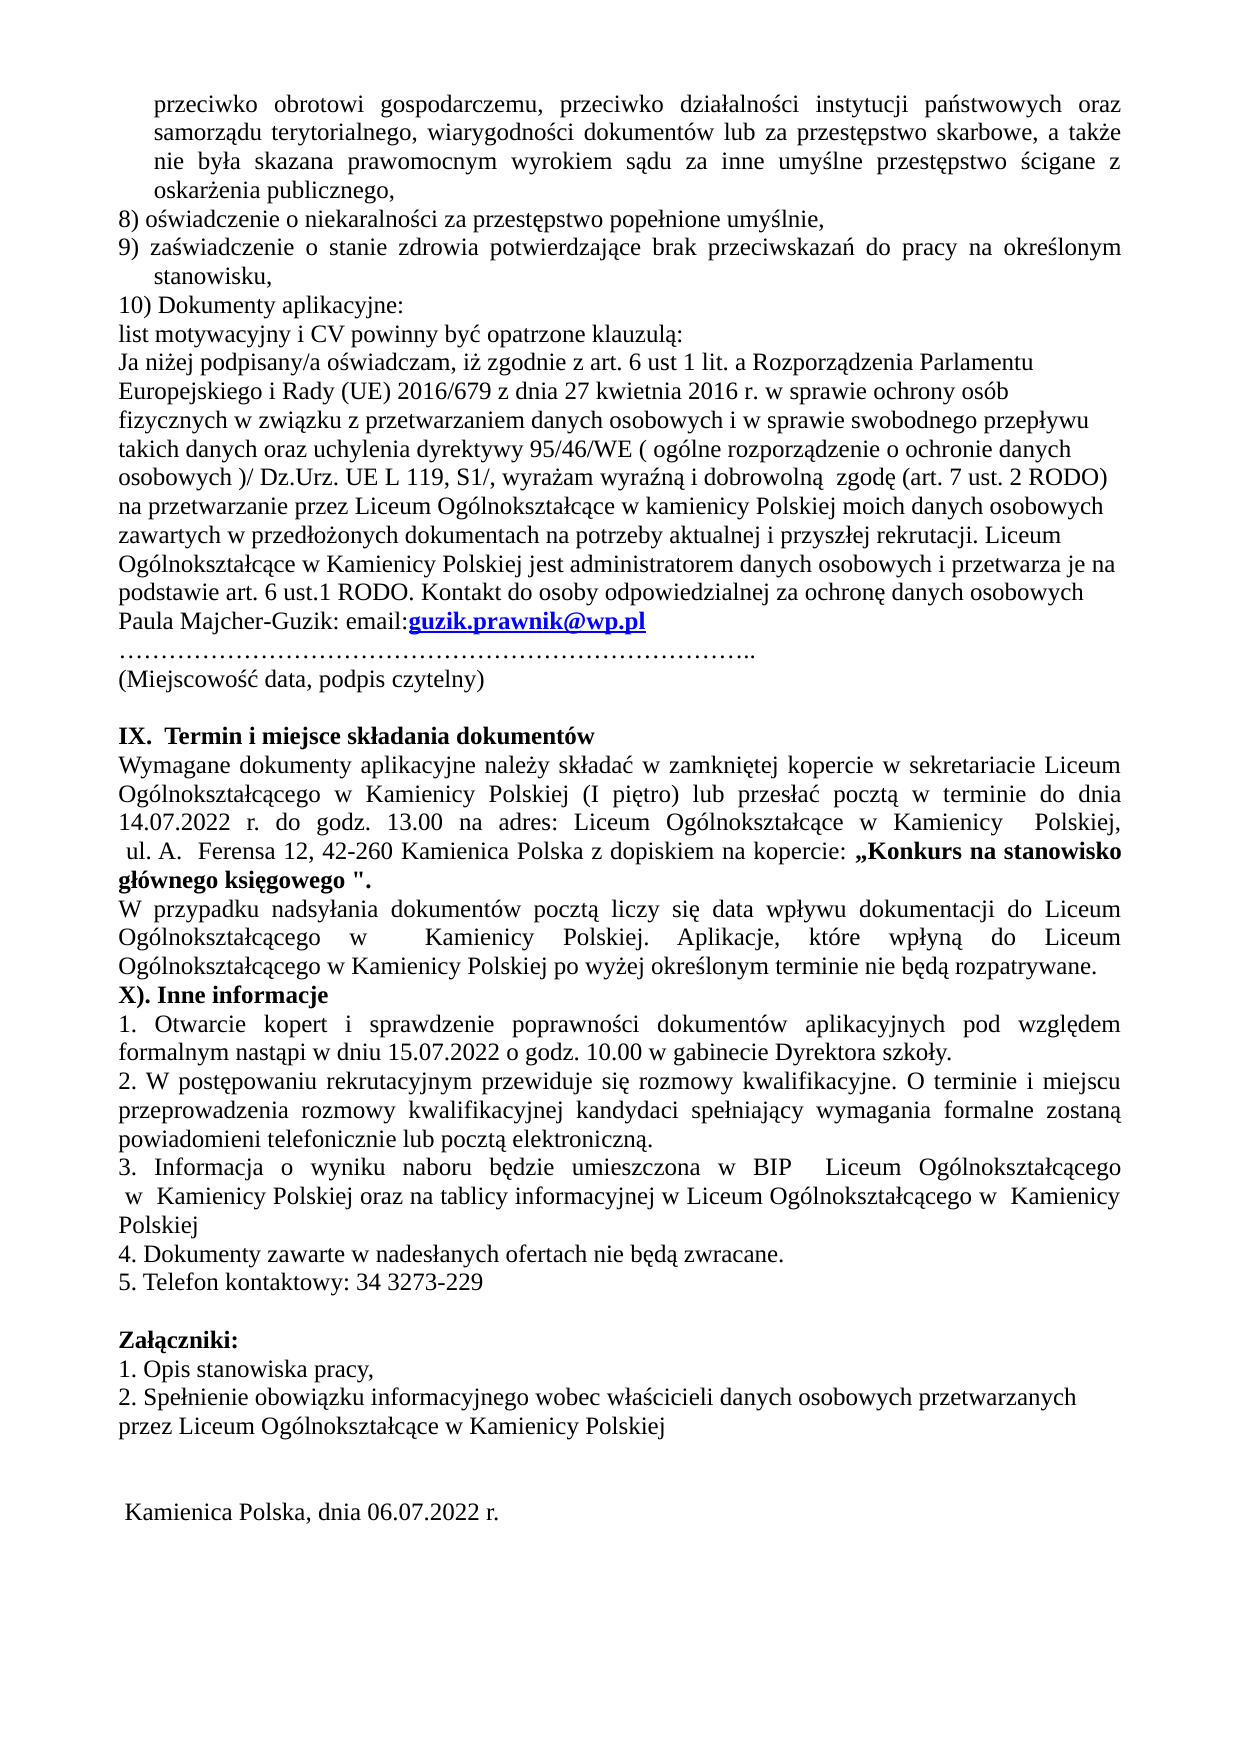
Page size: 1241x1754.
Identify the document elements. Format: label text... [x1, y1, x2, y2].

text Ja niżej podpisany/a oświadczam, iż zgodnie z art. 6 ust 1 lit. a Rozporządzenia Parlamentu Europejskiego i Rady (UE) 2016/679 z dnia 27 kwietnia 2016 r. w sprawie ochrony osób fizycznych w związku z przetwarzaniem danych osobowych i w sprawie swobodnego przepływu takich danych oraz uchylenia dyrektywy 95/46/WE ( ogólne rozporządzenie o ochronie danych osobowych )/ Dz.Urz. UE L 119, S1/, wyrażam wyraźną i dobrowolną zgodę (art. 7 ust. 2 RODO) na przetwarzanie przez Liceum Ogólnokształcące w kamienicy Polskiej moich danych osobowych zawartych w przedłożonych dokumentach na potrzeby aktualnej i przyszłej rekrutacji. Liceum Ogólnokształcące w Kamienicy Polskiej jest administratorem danych osobowych i przetwarza je na podstawie art. 6 ust.1 RODO. Kontakt do osoby odpowiedzialnej za ochronę danych osobowych Paula Majcher-Guzik: email:guzik.prawnik@wp.pl [118, 347, 1122, 635]
text IX. Termin i miejsce składania dokumentów [118, 721, 1122, 750]
text przeciwko obrotowi gospodarczemu, przeciwko działalności instytucji państwowych oraz samorządu terytorialnego, wiarygodności dokumentów lub za przestępstwo skarbowe, a także nie była skazana prawomocnym wyrokiem sądu za inne umyślne przestępstwo ścigane z oskarżenia publicznego, [118, 89, 1122, 204]
text 9) zaświadczenie o stanie zdrowia potwierdzające brak przeciwskazań do pracy na określonym stanowisku, [118, 232, 1122, 290]
text W przypadku nadsyłania dokumentów pocztą liczy się data wpływu dokumentacji do Liceum Ogólnokształcącego w Kamienicy Polskiej. Aplikacje, które wpłyną do Liceum Ogólnokształcącego w Kamienicy Polskiej po wyżej określonym terminie nie będą rozpatrywane. [118, 894, 1122, 980]
text (Miejscowość data, podpis czytelny) [118, 664, 1122, 692]
text list motywacyjny i CV powinny być opatrzone klauzulą: [118, 319, 1122, 347]
text 3. Informacja o wyniku naboru będzie umieszczona w BIP Liceum Ogólnokształcącego w Kamienicy Polskiej oraz na tablicy informacyjnej w Liceum Ogólnokształcącego w Kamienicy Polskiej [118, 1152, 1122, 1239]
text 10) Dokumenty aplikacyjne: [118, 290, 1122, 319]
text 2. Spełnienie obowiązku informacyjnego wobec właścicieli danych osobowych przetwarzanych przez Liceum Ogólnokształcące w Kamienicy Polskiej [118, 1382, 1122, 1440]
text 4. Dokumenty zawarte w nadesłanych ofertach nie będą zwracane. [118, 1239, 1122, 1267]
text 1. Otwarcie kopert i sprawdzenie poprawności dokumentów aplikacyjnych pod względem formalnym nastąpi w dniu 15.07.2022 o godz. 10.00 w gabinecie Dyrektora szkoły. [118, 1009, 1122, 1066]
text X). Inne informacje [118, 980, 1122, 1009]
text 2. W postępowaniu rekrutacyjnym przewiduje się rozmowy kwalifikacyjne. O terminie i miejscu przeprowadzenia rozmowy kwalifikacyjnej kandydaci spełniający wymagania formalne zostaną powiadomieni telefonicznie lub pocztą elektroniczną. [118, 1066, 1122, 1152]
text 8) oświadczenie o niekaralności za przestępstwo popełnione umyślnie, [118, 204, 1122, 232]
text Wymagane dokumenty aplikacyjne należy składać w zamkniętej kopercie w sekretariacie Liceum Ogólnokształcącego w Kamienicy Polskiej (I piętro) lub przesłać pocztą w terminie do dnia 14.07.2022 r. do godz. 13.00 na adres: Liceum Ogólnokształcące w Kamienicy Polskiej, ul. A. Ferensa 12, 42-260 Kamienica Polska z dopiskiem na kopercie: „Konkurs na stanowisko głównego księgowego ". [118, 750, 1122, 894]
text 1. Opis stanowiska pracy, [118, 1354, 1122, 1382]
text Kamienica Polska, dnia 06.07.2022 r. [118, 1497, 1122, 1526]
text ………………………………………………………………….. [118, 635, 1122, 664]
text Załączniki: [118, 1325, 1122, 1354]
text 5. Telefon kontaktowy: 34 3273-229 [118, 1267, 1122, 1296]
